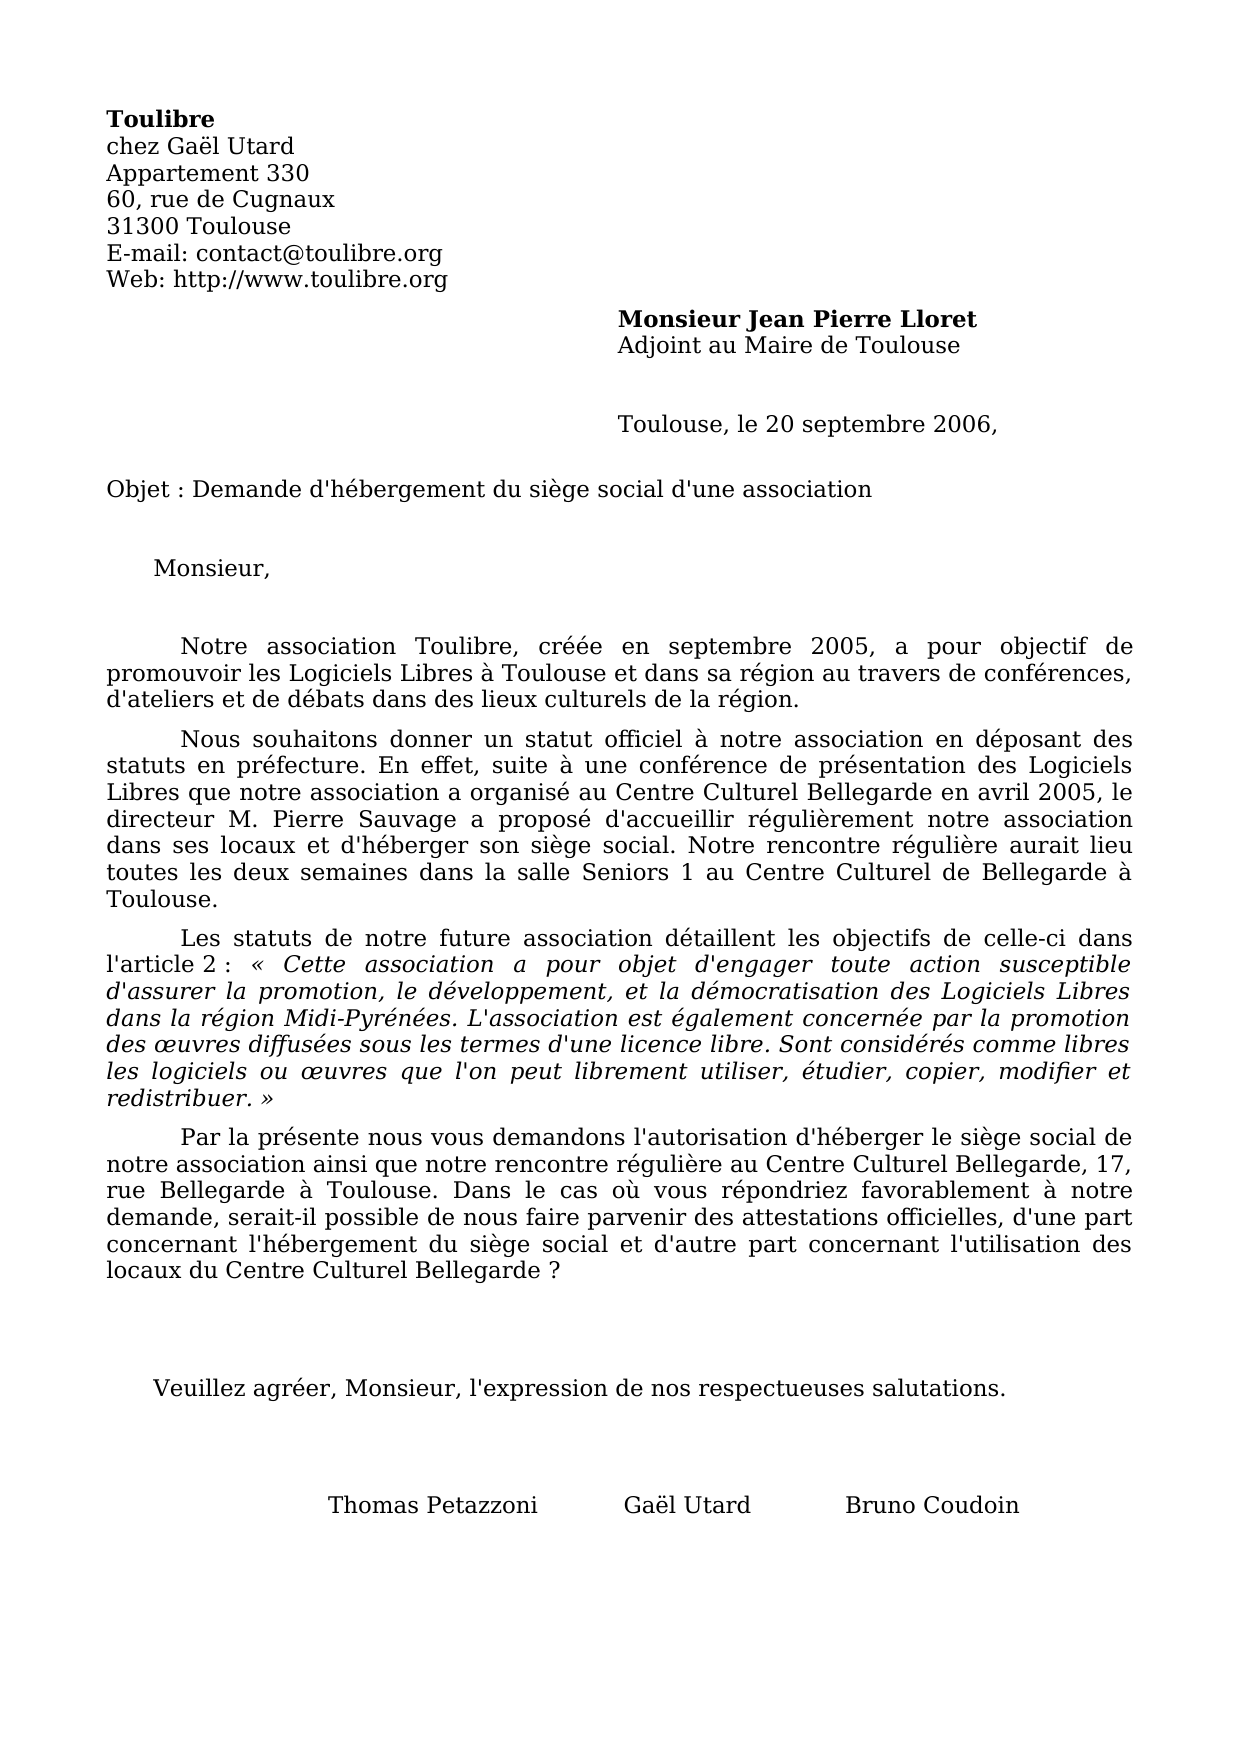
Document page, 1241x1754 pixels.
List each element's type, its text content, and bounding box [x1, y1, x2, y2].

text Toulibre chez Gaël Utard Appartement 330 60, rue de Cugnaux 31300 Toulouse E-mail: contact@toulibre.org Web: http://www.toulibre.org [106, 106, 1134, 293]
text Toulouse, le 20 septembre 2006, [544, 411, 1134, 437]
text Objet : Demande d'hébergement du siège social d'une association [106, 450, 1134, 503]
text Thomas Petazzoni Gaël Utard Bruno Coudoin [106, 1492, 1134, 1519]
text Notre association Toulibre, créée en septembre 2005, a pour objectif de promouvoir les Logiciels Libres à Toulouse et dans sa région au travers de conférences, d'ateliers et de débats dans des lieux culturels de la région. [106, 633, 1134, 713]
text Nous souhaitons donner un statut officiel à notre association en déposant des statuts en préfecture. En effet, suite à une conférence de présentation des Logiciels Libres que notre association a organisé au Centre Culturel Bellegarde en avril 2005, le directeur M. Pierre Sauvage a proposé d'accueillir régulièrement notre association dans ses locaux et d'héberger son siège social. Notre rencontre régulière aurait lieu toutes les deux semaines dans la salle Seniors 1 au Centre Culturel de Bellegarde à Toulouse. [106, 726, 1134, 912]
text Veuillez agréer, Monsieur, l'expression de nos respectueuses salutations. [106, 1375, 1134, 1402]
text Par la présente nous vous demandons l'autorisation d'héberger le siège social de notre association ainsi que notre rencontre régulière au Centre Culturel Bellegarde, 17, rue Bellegarde à Toulouse. Dans le cas où vous répondriez favorablement à notre demande, serait-il possible de nous faire parvenir des attestations officielles, d'une part concernant l'hébergement du siège social et d'autre part concernant l'utilisation des locaux du Centre Culturel Bellegarde ? [106, 1124, 1134, 1284]
text Monsieur Jean Pierre Lloret Adjoint au Maire de Toulouse [544, 306, 1134, 359]
text Monsieur, [106, 555, 1134, 582]
text Les statuts de notre future association détaillent les objectifs de celle-ci dans l'article 2 : « Cette association a pour objet d'engager toute action susceptible d'assurer la promotion, le développement, et la démocratisation des Logiciels Libres dans la région Midi-Pyrénées. L'association est également concernée par la promotion des œuvres diffusées sous les termes d'une licence libre. Sont considérés comme libres les logiciels ou œuvres que l'on peut librement utiliser, étudier, copier, modifier et redistribuer. » [106, 925, 1134, 1112]
